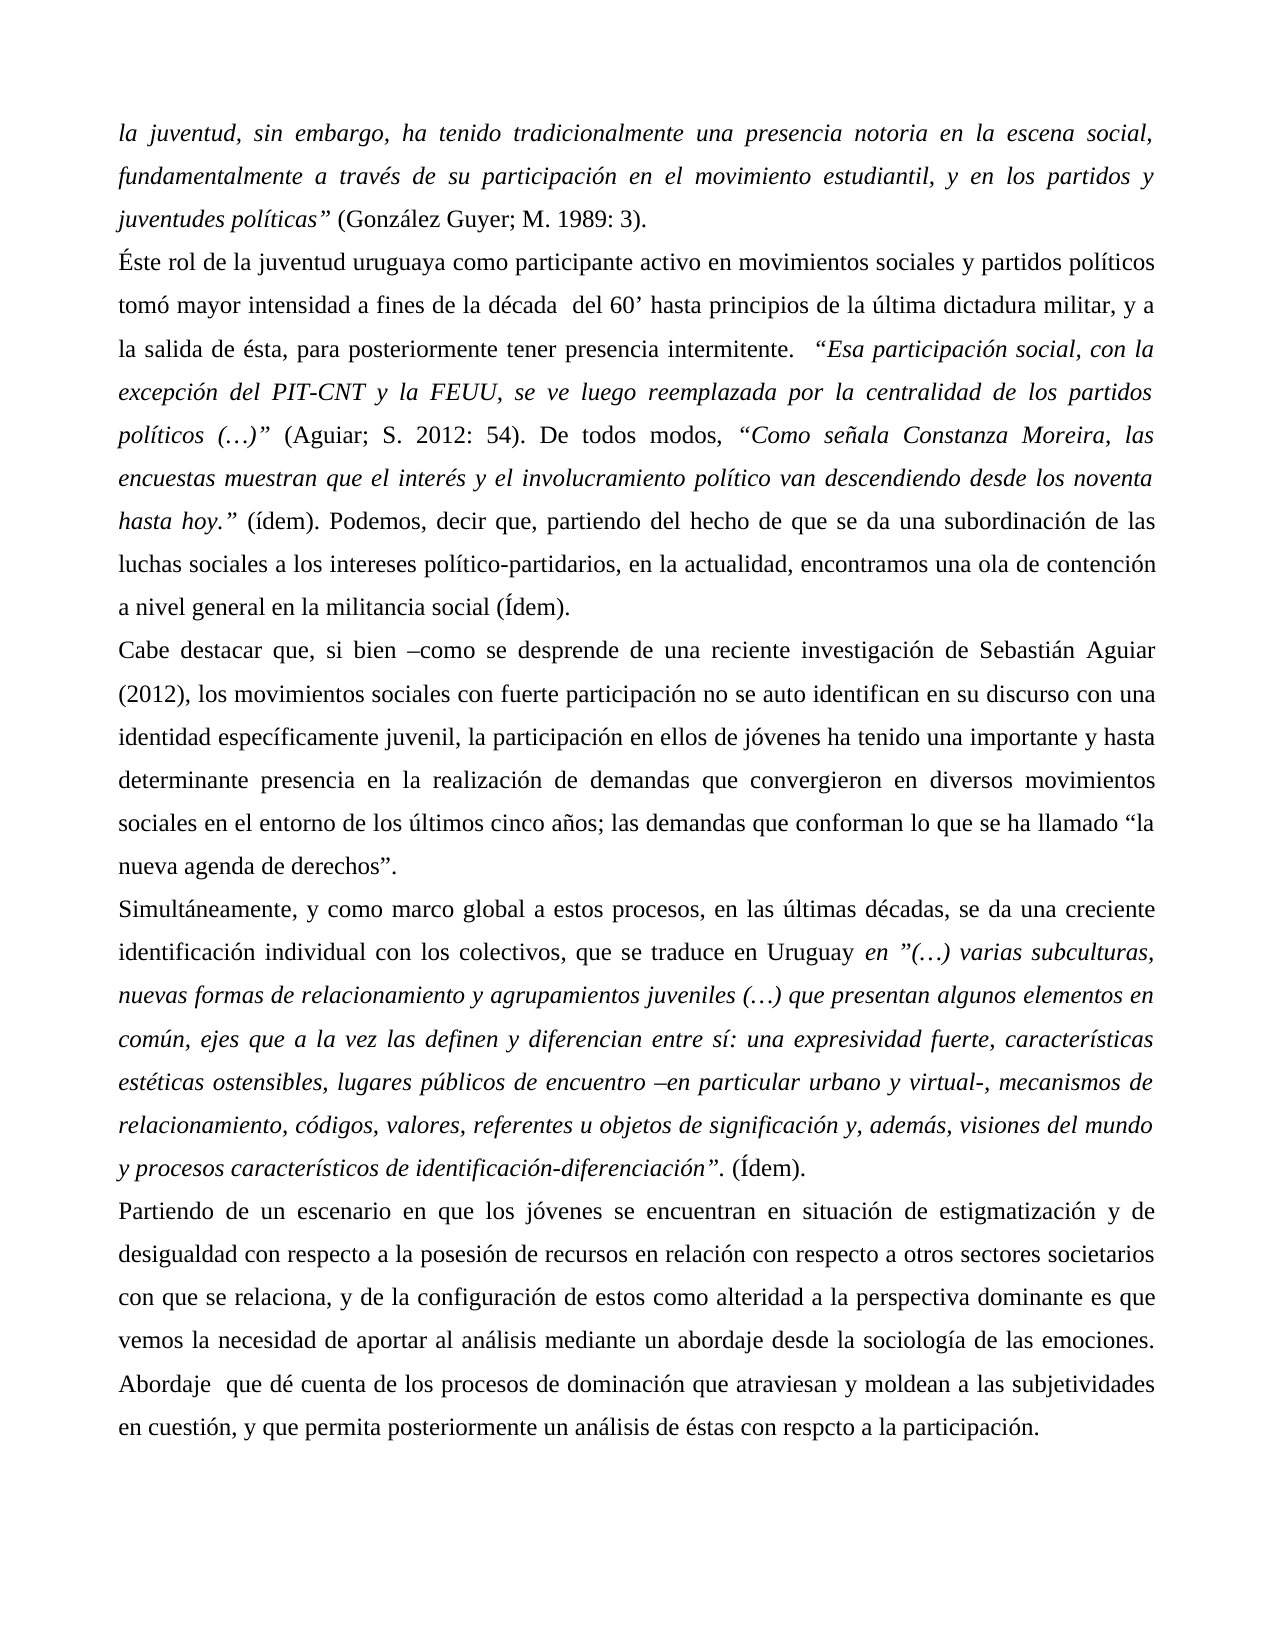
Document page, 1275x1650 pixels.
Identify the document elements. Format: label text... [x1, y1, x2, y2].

text Éste rol de la juventud uruguaya como participante activo en movimientos sociales y partidos políticos tomó mayor intensidad a fines de la década del 60’ hasta principios de la última dictadura militar, y a la salida de ésta, para posteriormente tener presencia intermitente. “Esa participación social, con la excepción del PIT-CNT y la FEUU, se ve luego reemplazada por la centralidad de los partidos políticos (…)” (Aguiar; S. 2012: 54). De todos modos, “Como señala Constanza Moreira, las encuestas muestran que el interés y el involucramiento político van descendiendo desde los noventa hasta hoy.” (ídem). Podemos, decir que, partiendo del hecho de que se da una subordinación de las luchas sociales a los intereses político-partidarios, en la actualidad, encontramos una ola de contención a nivel general en la militancia social (Ídem). [118, 247, 1157, 621]
text la juventud, sin embargo, ha tenido tradicionalmente una presencia notoria en la escena social, fundamentalmente a través de su participación en el movimiento estudiantil, y en los partidos y juventudes políticas” (González Guyer; M. 1989: 3). [118, 118, 1157, 233]
text Simultáneamente, y como marco global a estos procesos, en las últimas décadas, se da una creciente identificación individual con los colectivos, que se traduce en Uruguay en ”(…) varias subculturas, nuevas formas de relacionamiento y agrupamientos juveniles (…) que presentan algunos elementos en común, ejes que a la vez las definen y diferencian entre sí: una expresividad fuerte, características estéticas ostensibles, lugares públicos de encuentro –en particular urbano y virtual-, mecanismos de relacionamiento, códigos, valores, referentes u objetos de significación y, además, visiones del mundo y procesos característicos de identificación-diferenciación”. (Ídem). [118, 894, 1157, 1182]
text Partiendo de un escenario en que los jóvenes se encuentran en situación de estigmatización y de desigualdad con respecto a la posesión de recursos en relación con respecto a otros sectores societarios con que se relaciona, y de la configuración de estos como alteridad a la perspectiva dominante es que vemos la necesidad de aportar al análisis mediante un abordaje desde la sociología de las emociones. Abordaje que dé cuenta de los procesos de dominación que atraviesan y moldean a las subjetividades en cuestión, y que permita posteriormente un análisis de éstas con respcto a la participación. [118, 1196, 1157, 1441]
text Cabe destacar que, si bien –como se desprende de una reciente investigación de Sebastián Aguiar (2012), los movimientos sociales con fuerte participación no se auto identifican en su discurso con una identidad específicamente juvenil, la participación en ellos de jóvenes ha tenido una importante y hasta determinante presencia en la realización de demandas que convergieron en diversos movimientos sociales en el entorno de los últimos cinco años; las demandas que conforman lo que se ha llamado “la nueva agenda de derechos”. [118, 636, 1157, 880]
